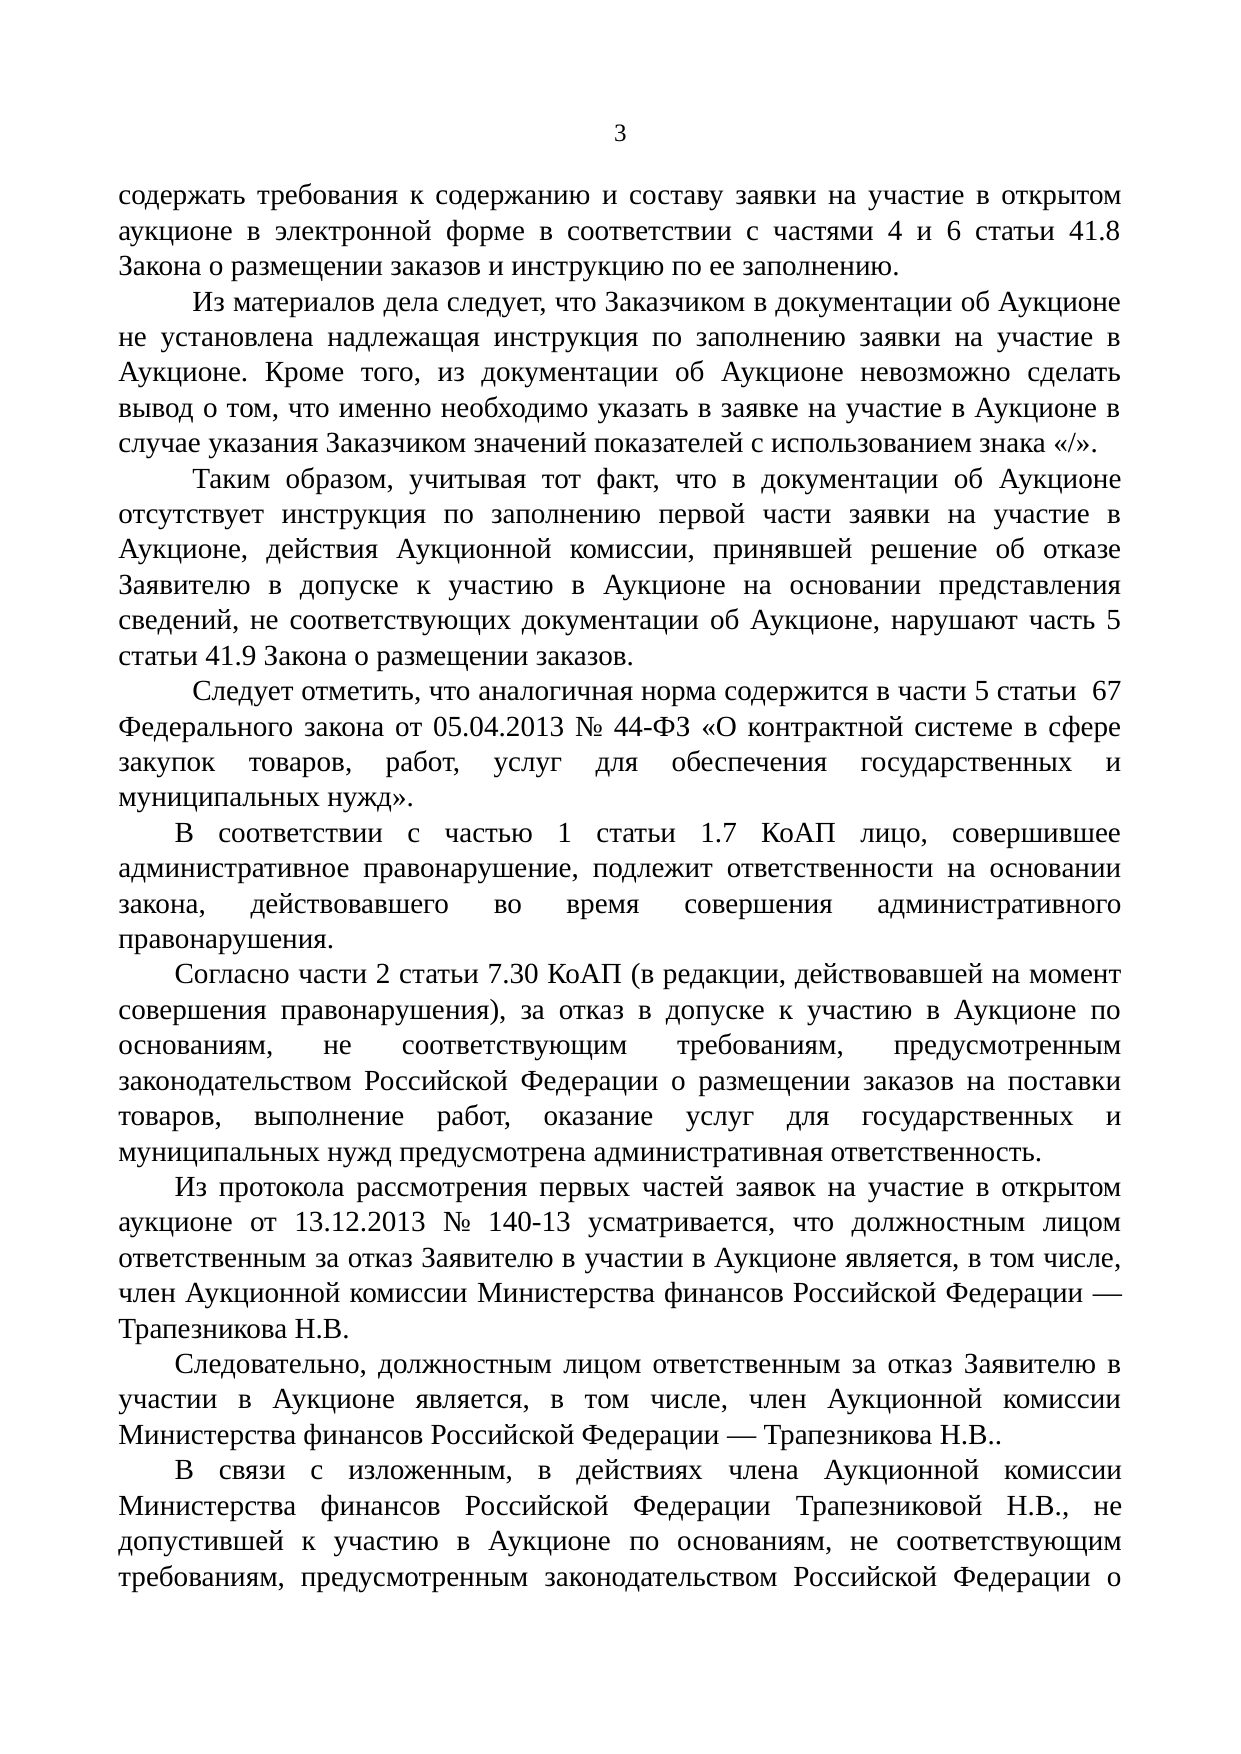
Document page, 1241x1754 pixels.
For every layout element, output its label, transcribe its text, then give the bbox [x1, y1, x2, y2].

text Из материалов дела следует, что Заказчиком в документации об Аукционе не установлена надлежащая инструкция по заполнению заявки на участие в Аукционе. Кроме того, из документации об Аукционе невозможно сделать вывод о том, что именно необходимо указать в заявке на участие в Аукционе в случае указания Заказчиком значений показателей с использованием знака «/». [118, 283, 1122, 460]
text В связи с изложенным, в действиях члена Аукционной комиссии Министерства финансов Российской Федерации Трапезниковой Н.В., не допустившей к участию в Аукционе по основаниям, не соответствующим требованиям, предусмотренным законодательством Российской Федерации о [118, 1451, 1122, 1593]
text Следовательно, должностным лицом ответственным за отказ Заявителю в участии в Аукционе является, в том числе, член Аукционной комиссии Министерства финансов Российской Федерации — Трапезникова Н.В.. [118, 1345, 1122, 1451]
text Таким образом, учитывая тот факт, что в документации об Аукционе отсутствует инструкция по заполнению первой части заявки на участие в Аукционе, действия Аукционной комиссии, принявшей решение об отказе Заявителю в допуске к участию в Аукционе на основании представления сведений, не соответствующих документации об Аукционе, нарушают часть 5 статьи 41.9 Закона о размещении заказов. [118, 460, 1122, 672]
text В соответствии с частью 1 статьи 1.7 КоАП лицо, совершившее административное правонарушение, подлежит ответственности на основании закона, действовавшего во время совершения административного правонарушения. [118, 814, 1122, 956]
text Следует отметить, что аналогичная норма содержится в части 5 статьи 67 Федерального закона от 05.04.2013 № 44-ФЗ «О контрактной системе в сфере закупок товаров, работ, услуг для обеспечения государственных и муниципальных нужд». [118, 672, 1122, 814]
text содержать требования к содержанию и составу заявки на участие в открытом аукционе в электронной форме в соответствии с частями 4 и 6 статьи 41.8 Закона о размещении заказов и инструкцию по ее заполнению. [118, 176, 1122, 283]
text Согласно части 2 статьи 7.30 КоАП (в редакции, действовавшей на момент совершения правонарушения), за отказ в допуске к участию в Аукционе по основаниям, не соответствующим требованиям, предусмотренным законодательством Российской Федерации о размещении заказов на поставки товаров, выполнение работ, оказание услуг для государственных и муниципальных нужд предусмотрена административная ответственность. [118, 956, 1122, 1168]
text Из протокола рассмотрения первых частей заявок на участие в открытом аукционе от 13.12.2013 № 140-13 усматривается, что должностным лицом ответственным за отказ Заявителю в участии в Аукционе является, в том числе, член Аукционной комиссии Министерства финансов Российской Федерации — Трапезникова Н.В. [118, 1168, 1122, 1345]
